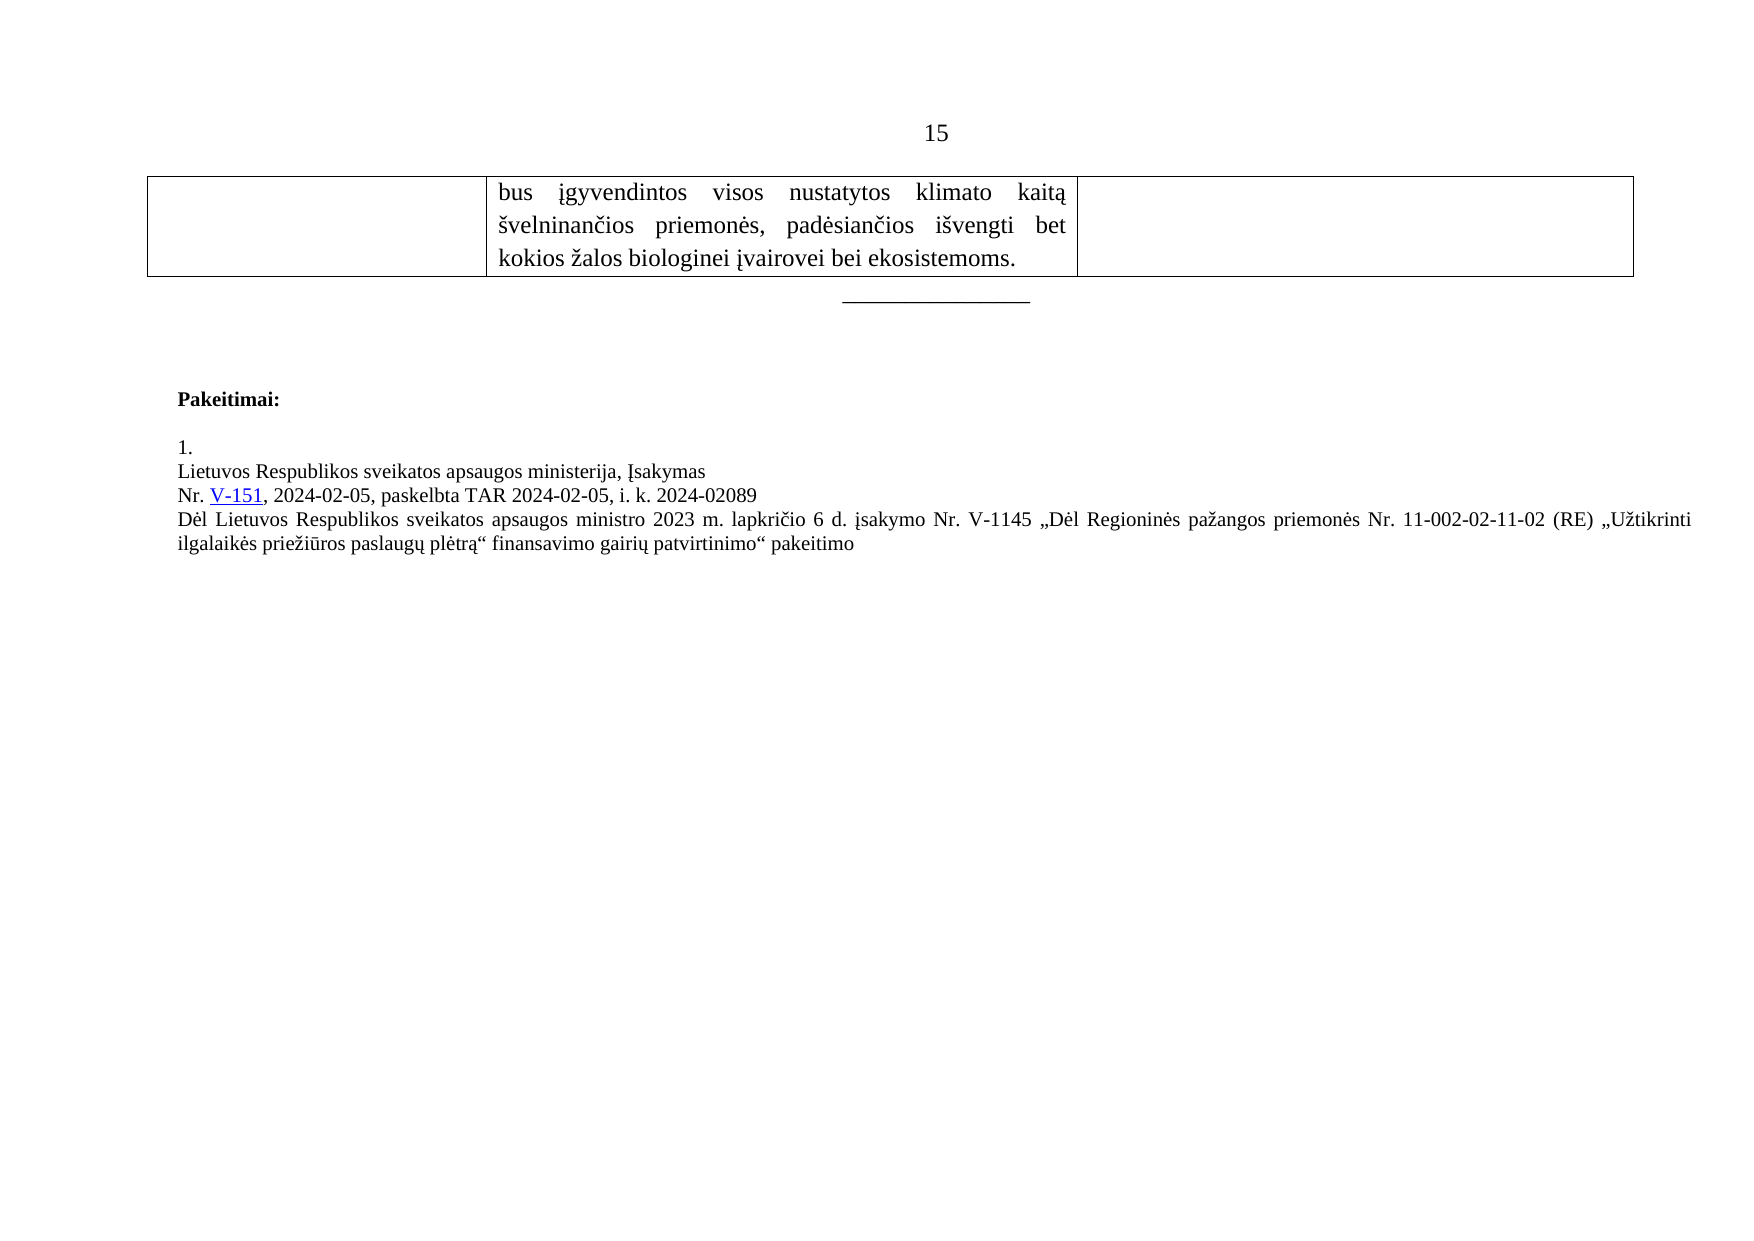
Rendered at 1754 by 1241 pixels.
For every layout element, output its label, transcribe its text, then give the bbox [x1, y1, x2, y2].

table_cell [148, 177, 486, 276]
text Pakeitimai: [177, 387, 1695, 411]
text _______________ [177, 277, 1695, 306]
text Lietuvos Respublikos sveikatos apsaugos ministerija, Įsakymas [177, 459, 1695, 483]
text Dėl Lietuvos Respublikos sveikatos apsaugos ministro 2023 m. lapkričio 6 d. įsakymo Nr. V-1145 „Dėl Regioninės pažangos priemonės Nr. 11-002-02-11-02 (RE) „Užtikrinti ilgalaikės priežiūros paslaugų plėtrą“ finansavimo gairių patvirtinimo“ pakeitimo [177, 507, 1695, 555]
table_cell bus įgyvendintos visos nustatytos klimato kaitą švelninančios priemonės, padėsiančios išvengti bet kokios žalos biologinei įvairovei bei ekosistemoms. [487, 177, 1077, 276]
table_cell [1078, 177, 1633, 276]
text 1. [177, 435, 1695, 459]
text Nr. V-151, 2024-02-05, paskelbta TAR 2024-02-05, i. k. 2024-02089 [177, 483, 1695, 507]
